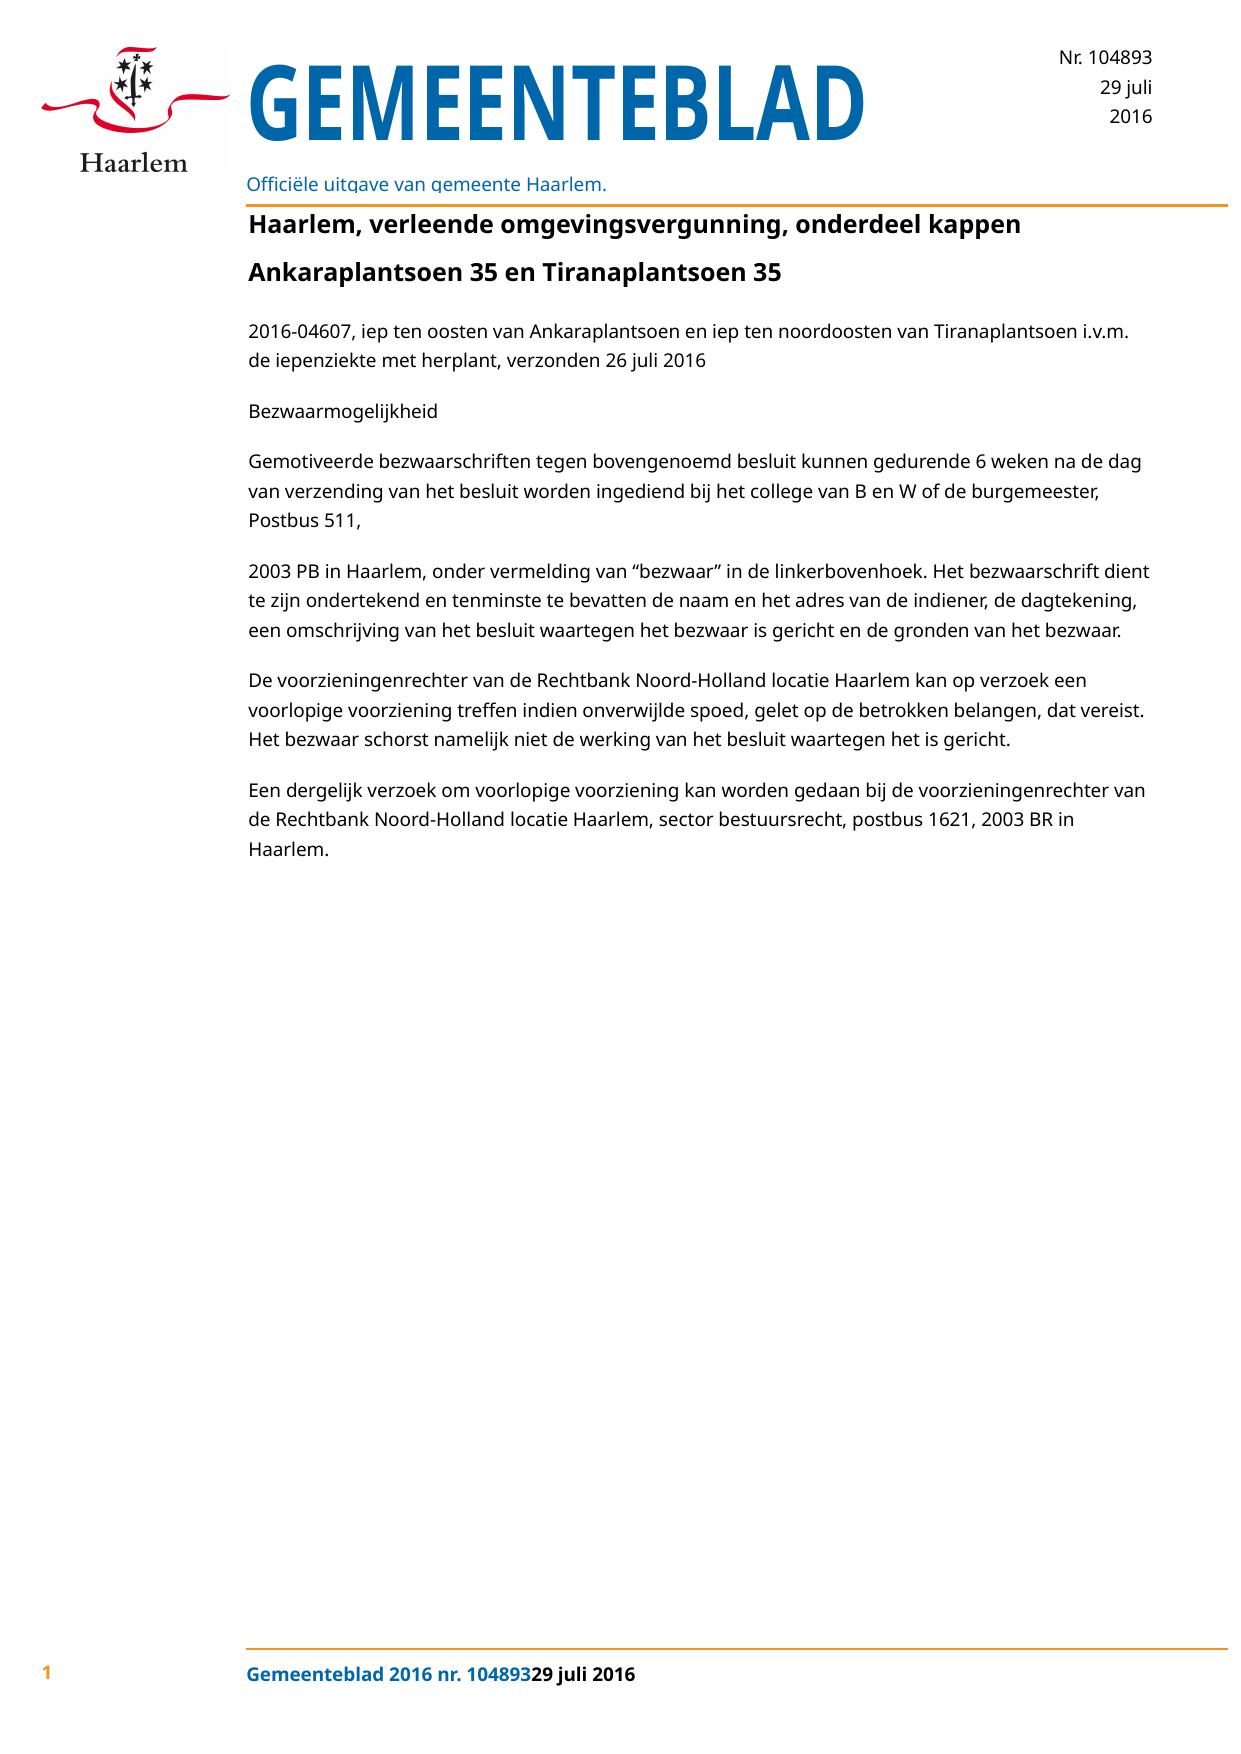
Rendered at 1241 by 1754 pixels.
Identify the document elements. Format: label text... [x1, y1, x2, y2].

text Haarlem, verleende omgevingsvergunning, onderdeel kappen Ankaraplantsoen 35 en Tiranaplantsoen 35 [248, 207, 1152, 288]
text 2016-04607, iep ten oosten van Ankaraplantsoen en iep ten noordoosten van Tiranaplantsoen i.v.m. de iepenziekte met herplant, verzonden 26 juli 2016 [248, 318, 1152, 373]
picture [41, 47, 231, 172]
text Een dergelijk verzoek om voorlopige voorziening kan worden gedaan bij de voorzieningenrechter van de Rechtbank Noord-Holland locatie Haarlem, sector bestuursrecht, postbus 1621, 2003 BR in Haarlem. [248, 777, 1152, 862]
text Bezwaarmogelijkheid [248, 398, 1152, 424]
text 2003 PB in Haarlem, onder vermelding van “bezwaar” in de linkerbovenhoek. Het bezwaarschrift dient te zijn ondertekend en tenminste te bevatten de naam en het adres van de indiener, de dagtekening, een omschrijving van het besluit waartegen het bezwaar is gericht en de gronden van het bezwaar. [248, 558, 1152, 643]
text De voorzieningenrechter van de Rechtbank Noord-Holland locatie Haarlem kan op verzoek een voorlopige voorziening treffen indien onverwijlde spoed, gelet op de betrokken belangen, dat vereist. Het bezwaar schorst namelijk niet de werking van het besluit waartegen het is gericht. [248, 667, 1152, 752]
text Gemotiveerde bezwaarschriften tegen bovengenoemd besluit kunnen gedurende 6 weken na de dag van verzending van het besluit worden ingediend bij het college van B en W of de burgemeester, Postbus 511, [248, 448, 1152, 533]
